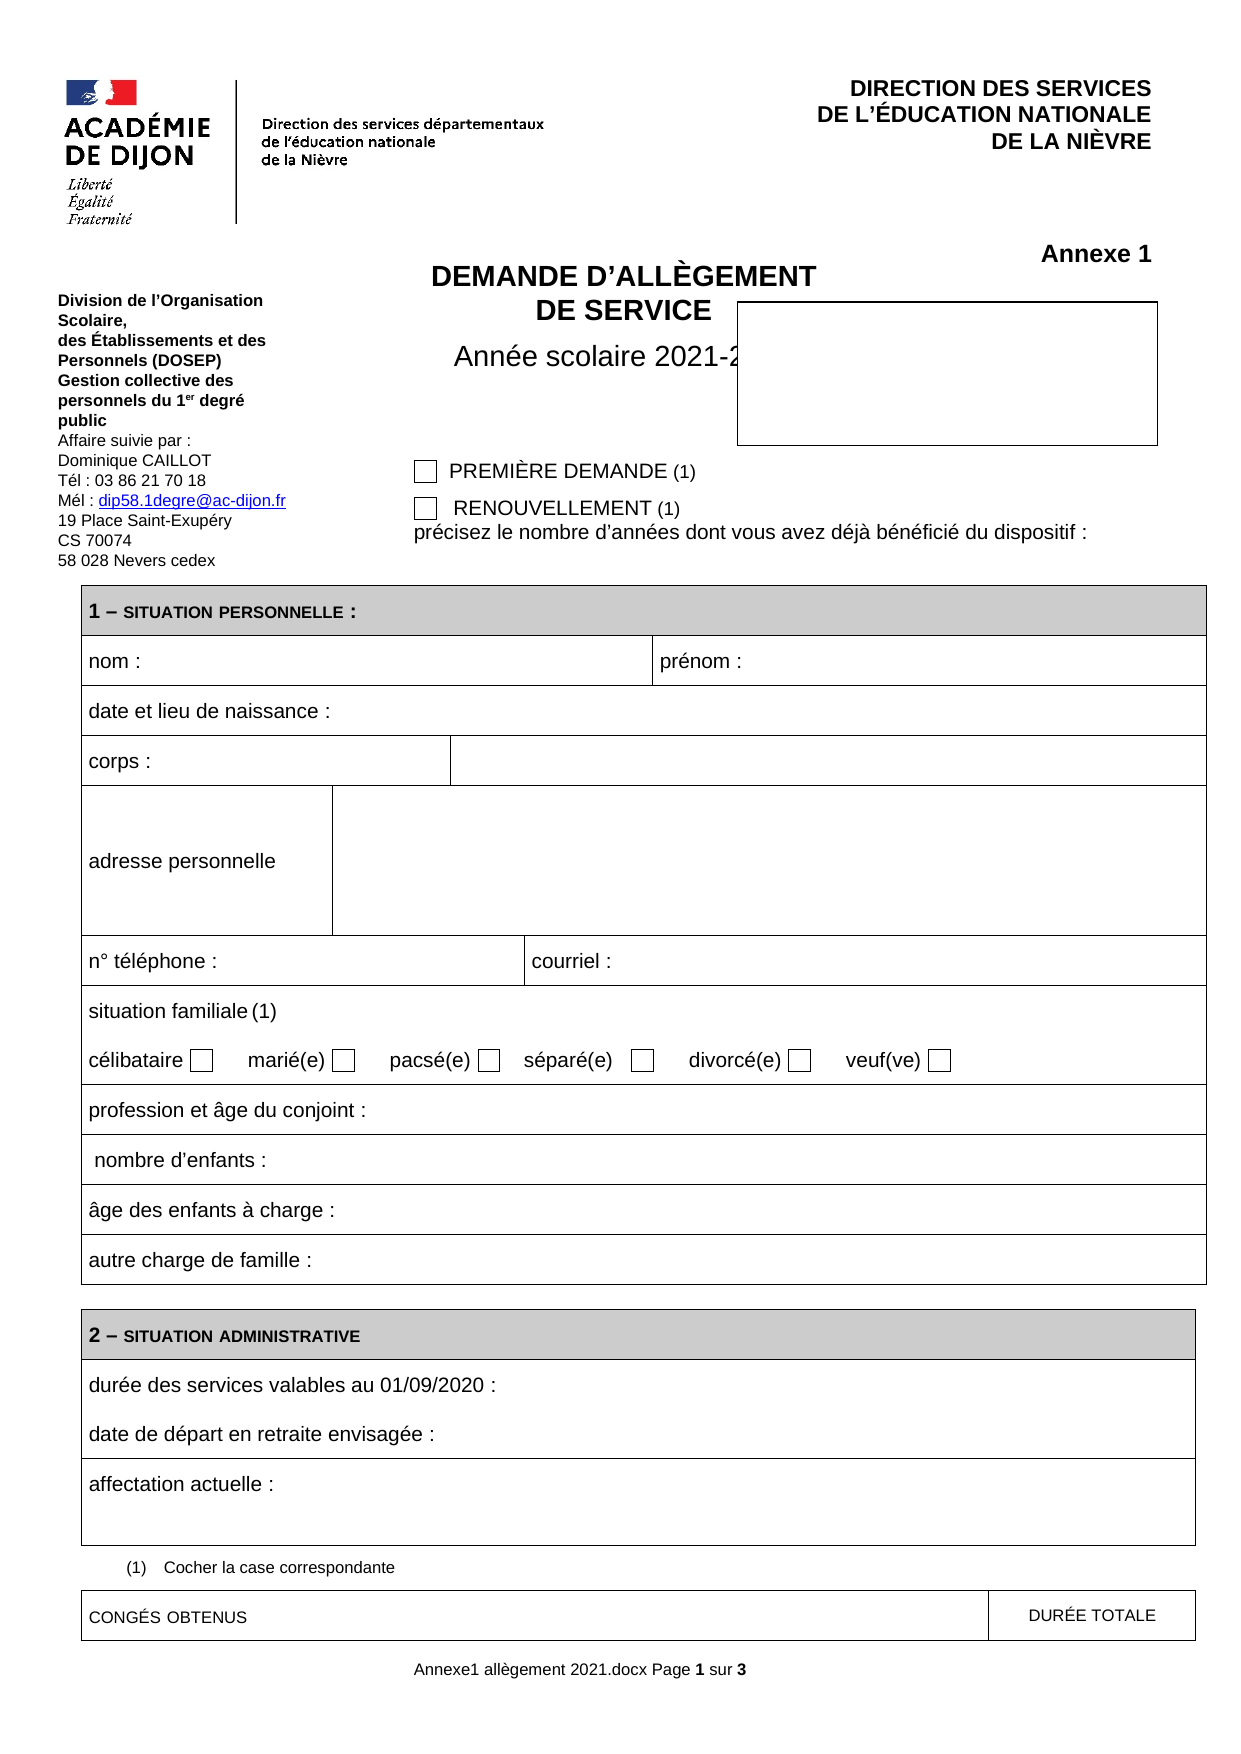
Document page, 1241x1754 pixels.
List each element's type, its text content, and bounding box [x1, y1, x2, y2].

table_cell profession et âge du conjoint : [82, 1085, 1206, 1134]
table_cell [333, 835, 1206, 885]
table_cell DURÉE TOTALE [989, 1591, 1195, 1640]
table_cell nom : [82, 636, 652, 685]
table_cell affectation actuelle : [82, 1459, 1195, 1545]
picture [41, 54, 569, 250]
text Division de l’Organisation Scolaire, [58, 290, 290, 330]
text 19 Place Saint-Exupéry [58, 510, 290, 530]
table_header 1 – situation personnelle : [82, 586, 1206, 635]
table_cell date de départ en retraite envisagée : [82, 1409, 502, 1458]
table_cell congés obtenus [82, 1591, 988, 1640]
table_cell durée des services valables au 01/09/2020 : [82, 1360, 1195, 1409]
table_cell autre charge de famille : [82, 1235, 1206, 1284]
table_cell n° téléphone : [82, 936, 524, 985]
text des Établissements et des Personnels (DOSEP) [58, 330, 290, 370]
text 58 028 Nevers cedex [58, 550, 292, 569]
table_header 2 – situation administrative [82, 1310, 1195, 1359]
table_cell [451, 736, 1206, 785]
table_cell nombre d’enfants : [82, 1135, 1206, 1184]
text Mél : dip58.1degre@ac-dijon.fr [58, 490, 290, 510]
table_cell [333, 786, 1206, 835]
table_cell âge des enfants à charge : [82, 1185, 1206, 1234]
text RENOUVELLEMENT (1) précisez le nombre d’années dont vous avez déjà bénéficié du dispositif : [413, 496, 1152, 544]
text Dominique CAILLOT [58, 450, 290, 470]
text Affaire suivie par : [58, 430, 290, 450]
table_cell Cocher la case correspondante [81, 1546, 1196, 1590]
text Gestion collective des personnels du 1er degré public [58, 370, 290, 430]
table_cell adresse personnelle [82, 786, 332, 935]
table_cell [333, 885, 1206, 935]
table_cell célibataire marié(e) pacsé(e) séparé(e) divorcé(e) veuf(ve) [82, 1035, 1206, 1084]
table_cell corps : [82, 736, 450, 785]
table_cell prénom : [653, 636, 1206, 685]
table_cell [502, 1409, 1195, 1458]
text Tél : 03 86 21 70 18 [58, 470, 290, 490]
table_cell situation familiale (1) [82, 986, 1206, 1035]
text PREMIÈRE DEMANDE (1) [413, 459, 1152, 483]
table_cell date et lieu de naissance : [82, 686, 1206, 735]
text CS 70074 [58, 530, 290, 550]
table_cell courriel : [525, 936, 1206, 985]
